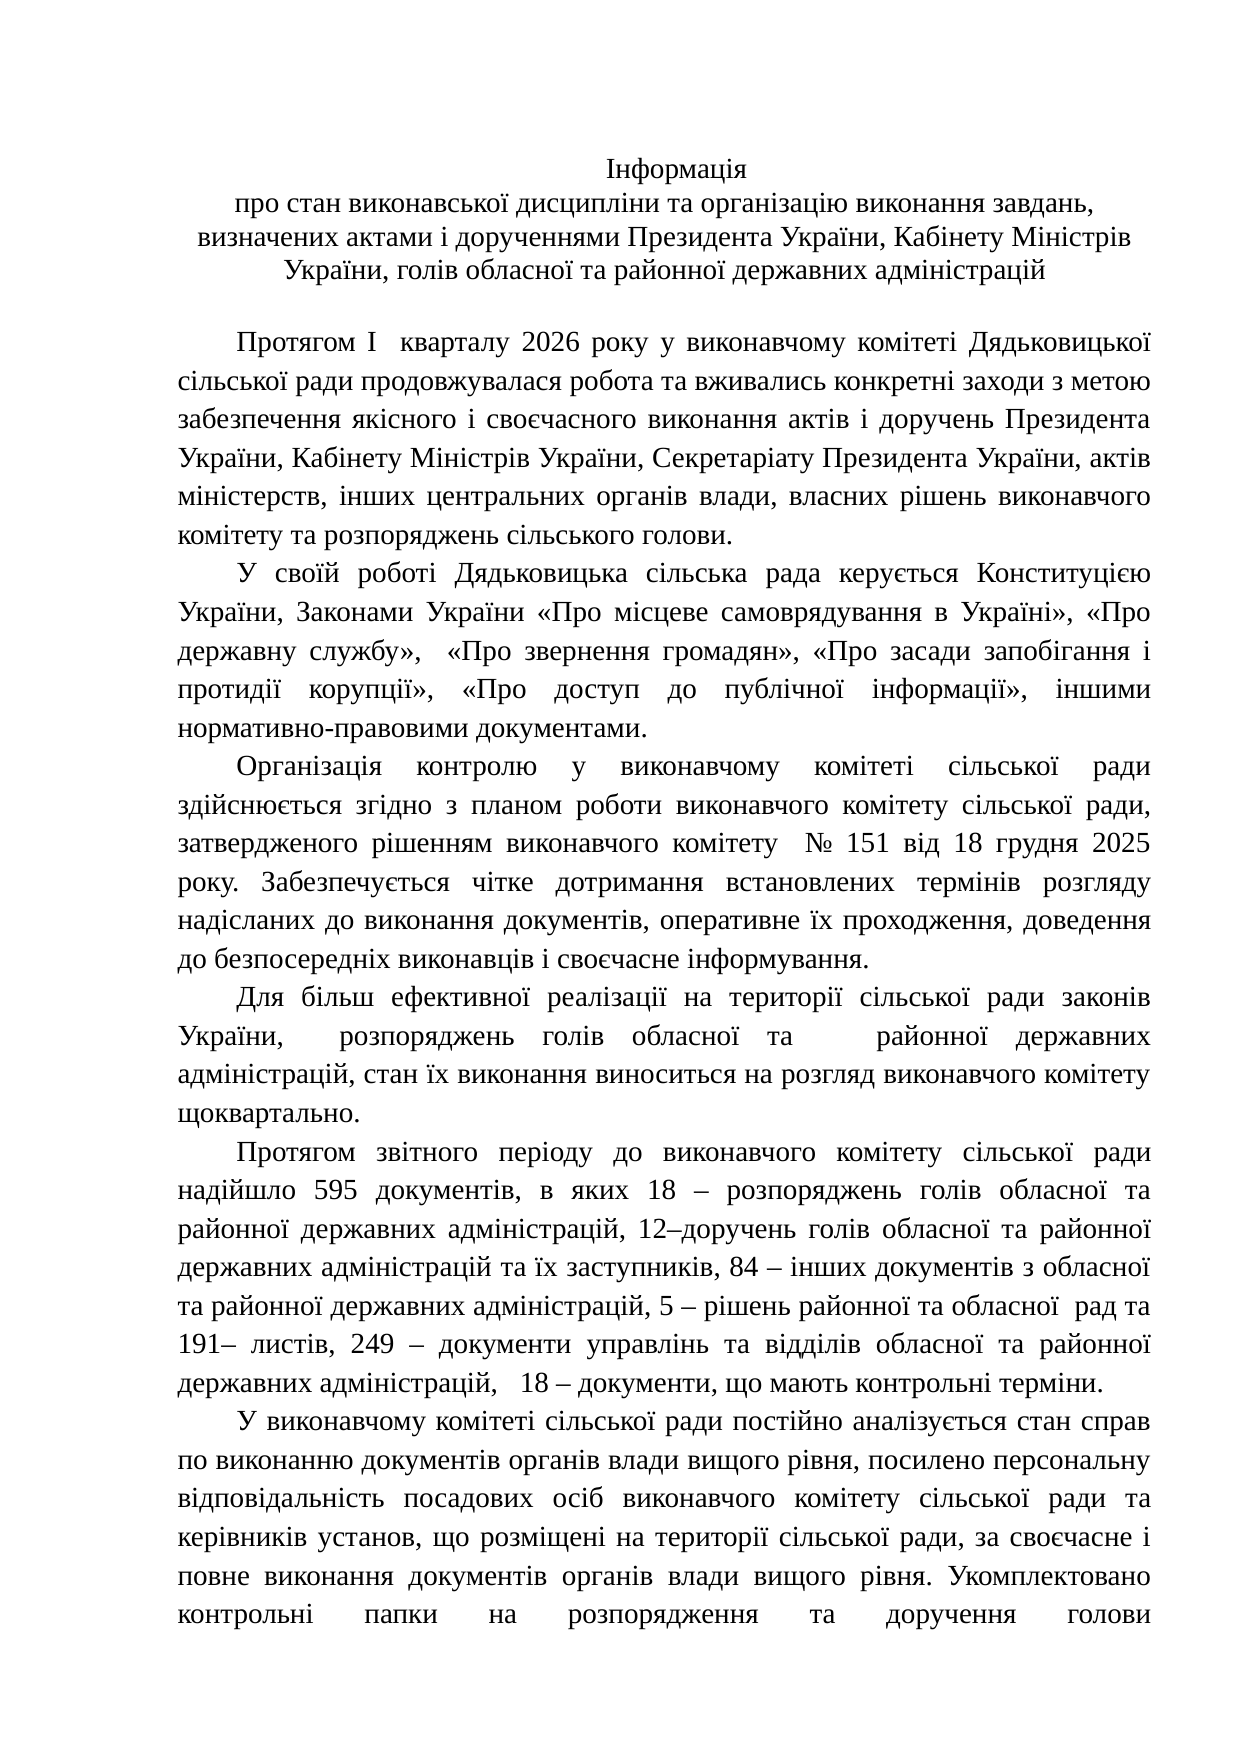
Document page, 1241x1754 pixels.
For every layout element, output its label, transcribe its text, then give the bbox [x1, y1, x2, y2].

text Інформація [201, 152, 1152, 185]
text У виконавчому комітеті сільської ради постійно аналізується стан справ по виконанню документів органів влади вищого рівня, посилено персональну відповідальність посадових осіб виконавчого комітету сільської ради та керівників установ, що розміщені на території сільської ради, за своєчасне і повне виконання документів органів влади вищого рівня. Укомплектовано контрольні папки на розпорядження та доручення голови [177, 1403, 1152, 1630]
text Для більш ефективної реалізації на території сільської ради законів України, розпоряджень голів обласної та районної державних адміністрацій, стан їх виконання виноситься на розгляд виконавчого комітету щоквартально. [177, 979, 1152, 1129]
text Протягом І кварталу 2026 року у виконавчому комітеті Дядьковицької сільської ради продовжувалася робота та вживались конкретні заходи з метою забезпечення якісного і своєчасного виконання актів і доручень Президента України, Кабінету Міністрів України, Секретаріату Президента України, актів міністерств, інших центральних органів влади, власних рішень виконавчого комітету та розпоряджень сільського голови. [177, 324, 1152, 551]
text про стан виконавської дисципліни та організацію виконання завдань, визначених актами і дорученнями Президента України, Кабінету Міністрів України, голів обласної та районної державних адміністрацій [177, 185, 1152, 286]
text У своїй роботі Дядьковицька сільська рада керується Конституцією України, Законами України «Про місцеве самоврядування в Україні», «Про державну службу», «Про звернення громадян», «Про засади запобігання і протидії корупції», «Про доступ до публічної інформації», іншими нормативно-правовими документами. [177, 556, 1152, 743]
text Організація контролю у виконавчому комітеті сільської ради здійснюється згідно з планом роботи виконавчого комітету сільської ради, затвердженого рішенням виконавчого комітету № 151 від 18 грудня 2025 року. Забезпечується чітке дотримання встановлених термінів розгляду надісланих до виконання документів, оперативне їх проходження, доведення до безпосередніх виконавців і своєчасне інформування. [177, 748, 1152, 974]
text Протягом звітного періоду до виконавчого комітету сільської ради надійшло 595 документів, в яких 18 – розпоряджень голів обласної та районної державних адміністрацій, 12–доручень голів обласної та районної державних адміністрацій та їх заступників, 84 – інших документів з обласної та районної державних адміністрацій, 5 – рішень районної та обласної рад та 191– листів, 249 – документи управлінь та відділів обласної та районної державних адміністрацій, 18 – документи, що мають контрольні терміни. [177, 1134, 1152, 1398]
